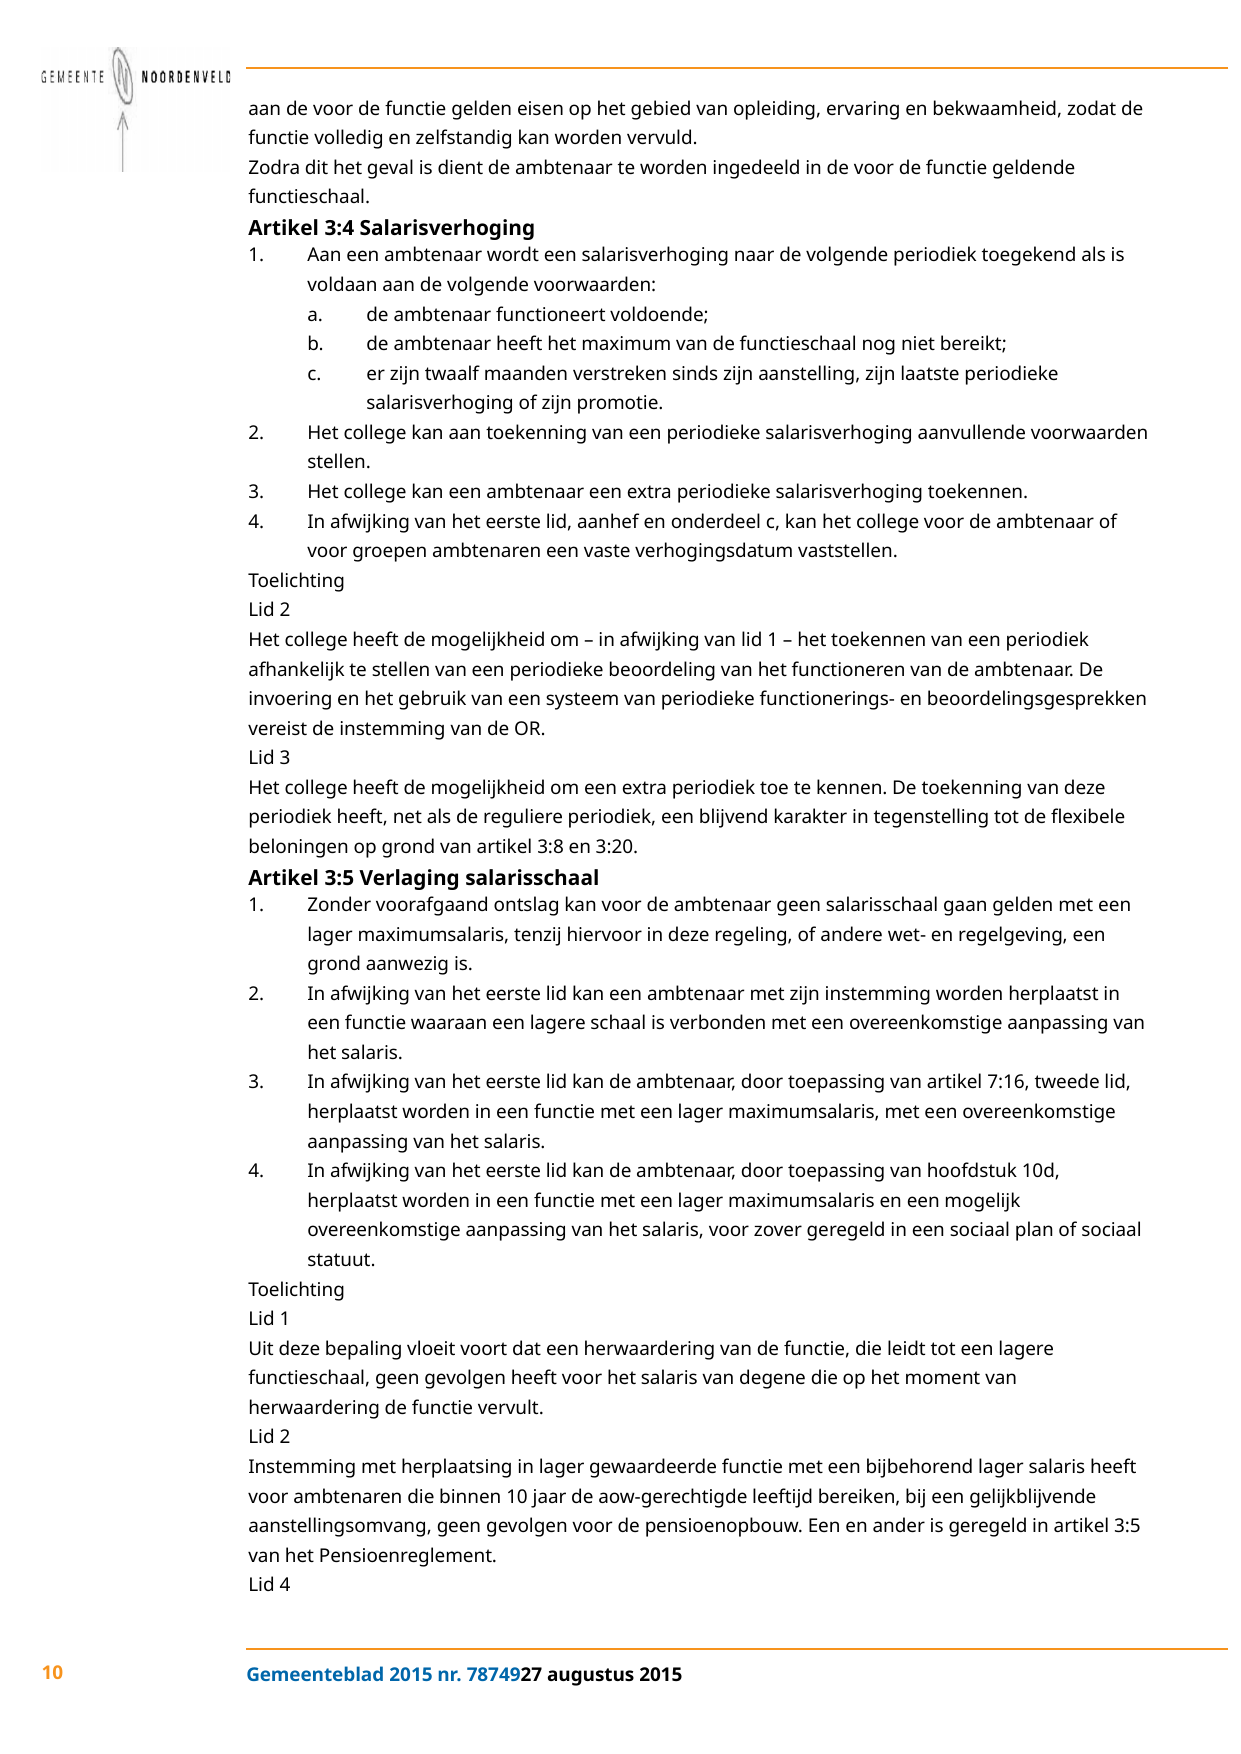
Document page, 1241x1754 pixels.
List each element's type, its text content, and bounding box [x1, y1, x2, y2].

list In afwijking van het eerste lid, aanhef en onderdeel c, kan het college voor de ambtenaar of voor groepen ambtenaren een vaste verhogingsdatum vaststellen. [248, 508, 1152, 563]
list Zonder voorafgaand ontslag kan voor de ambtenaar geen salarisschaal gaan gelden met een lager maximumsalaris, tenzij hiervoor in deze regeling, of andere wet- en regelgeving, een grond aanwezig is. [248, 891, 1152, 976]
list de ambtenaar functioneert voldoende; [307, 301, 1152, 326]
text aan de voor de functie gelden eisen op het gebied van opleiding, ervaring en bekwaamheid, zodat de functie volledig en zelfstandig kan worden vervuld. [248, 95, 1152, 150]
text Lid 1 [248, 1305, 1152, 1331]
text Toelichting [248, 567, 1152, 593]
list Het college kan aan toekenning van een periodieke salarisverhoging aanvullende voorwaarden stellen. [248, 419, 1152, 474]
text Instemming met herplaatsing in lager gewaardeerde functie met een bijbehorend lager salaris heeft voor ambtenaren die binnen 10 jaar de aow-gerechtigde leeftijd bereiken, bij een gelijkblijvende aanstellingsomvang, geen gevolgen voor de pensioenopbouw. Een en ander is geregeld in artikel 3:5 van het Pensioenreglement. [248, 1453, 1152, 1568]
list Het college kan een ambtenaar een extra periodieke salarisverhoging toekennen. [248, 478, 1152, 504]
list er zijn twaalf maanden verstreken sinds zijn aanstelling, zijn laatste periodieke salarisverhoging of zijn promotie. [307, 360, 1152, 415]
text Uit deze bepaling vloeit voort dat een herwaardering van de functie, die leidt tot een lagere functieschaal, geen gevolgen heeft voor het salaris van degene die op het moment van herwaardering de functie vervult. [248, 1335, 1152, 1420]
text Artikel 3:5 Verlaging salarisschaal [248, 863, 1152, 891]
text Lid 3 [248, 744, 1152, 770]
list In afwijking van het eerste lid kan de ambtenaar, door toepassing van artikel 7:16, tweede lid, herplaatst worden in een functie met een lager maximumsalaris, met een overeenkomstige aanpassing van het salaris. [248, 1069, 1152, 1154]
list de ambtenaar heeft het maximum van de functieschaal nog niet bereikt; [307, 330, 1152, 356]
list In afwijking van het eerste lid kan de ambtenaar, door toepassing van hoofdstuk 10d, herplaatst worden in een functie met een lager maximumsalaris en een mogelijk overeenkomstige aanpassing van het salaris, voor zover geregeld in een sociaal plan of sociaal statuut. [248, 1157, 1152, 1272]
text Lid 4 [248, 1572, 1152, 1597]
list Aan een ambtenaar wordt een salarisverhoging naar de volgende periodiek toegekend als is voldaan aan de volgende voorwaarden: [248, 242, 1152, 297]
text Het college heeft de mogelijkheid om – in afwijking van lid 1 – het toekennen van een periodiek afhankelijk te stellen van een periodieke beoordeling van het functioneren van de ambtenaar. De invoering en het gebruik van een systeem van periodieke functionerings- en beoordelingsgesprekken vereist de instemming van de OR. [248, 626, 1152, 741]
list In afwijking van het eerste lid kan een ambtenaar met zijn instemming worden herplaatst in een functie waaraan een lagere schaal is verbonden met een overeenkomstige aanpassing van het salaris. [248, 980, 1152, 1065]
picture [41, 47, 231, 172]
text Lid 2 [248, 597, 1152, 622]
text Lid 2 [248, 1424, 1152, 1449]
text Zodra dit het geval is dient de ambtenaar te worden ingedeeld in de voor de functie geldende functieschaal. [248, 154, 1152, 209]
text Het college heeft de mogelijkheid om een extra periodiek toe te kennen. De toekenning van deze periodiek heeft, net als de reguliere periodiek, een blijvend karakter in tegenstelling tot de flexibele beloningen op grond van artikel 3:8 en 3:20. [248, 774, 1152, 859]
text Toelichting [248, 1276, 1152, 1302]
text Artikel 3:4 Salarisverhoging [248, 213, 1152, 242]
